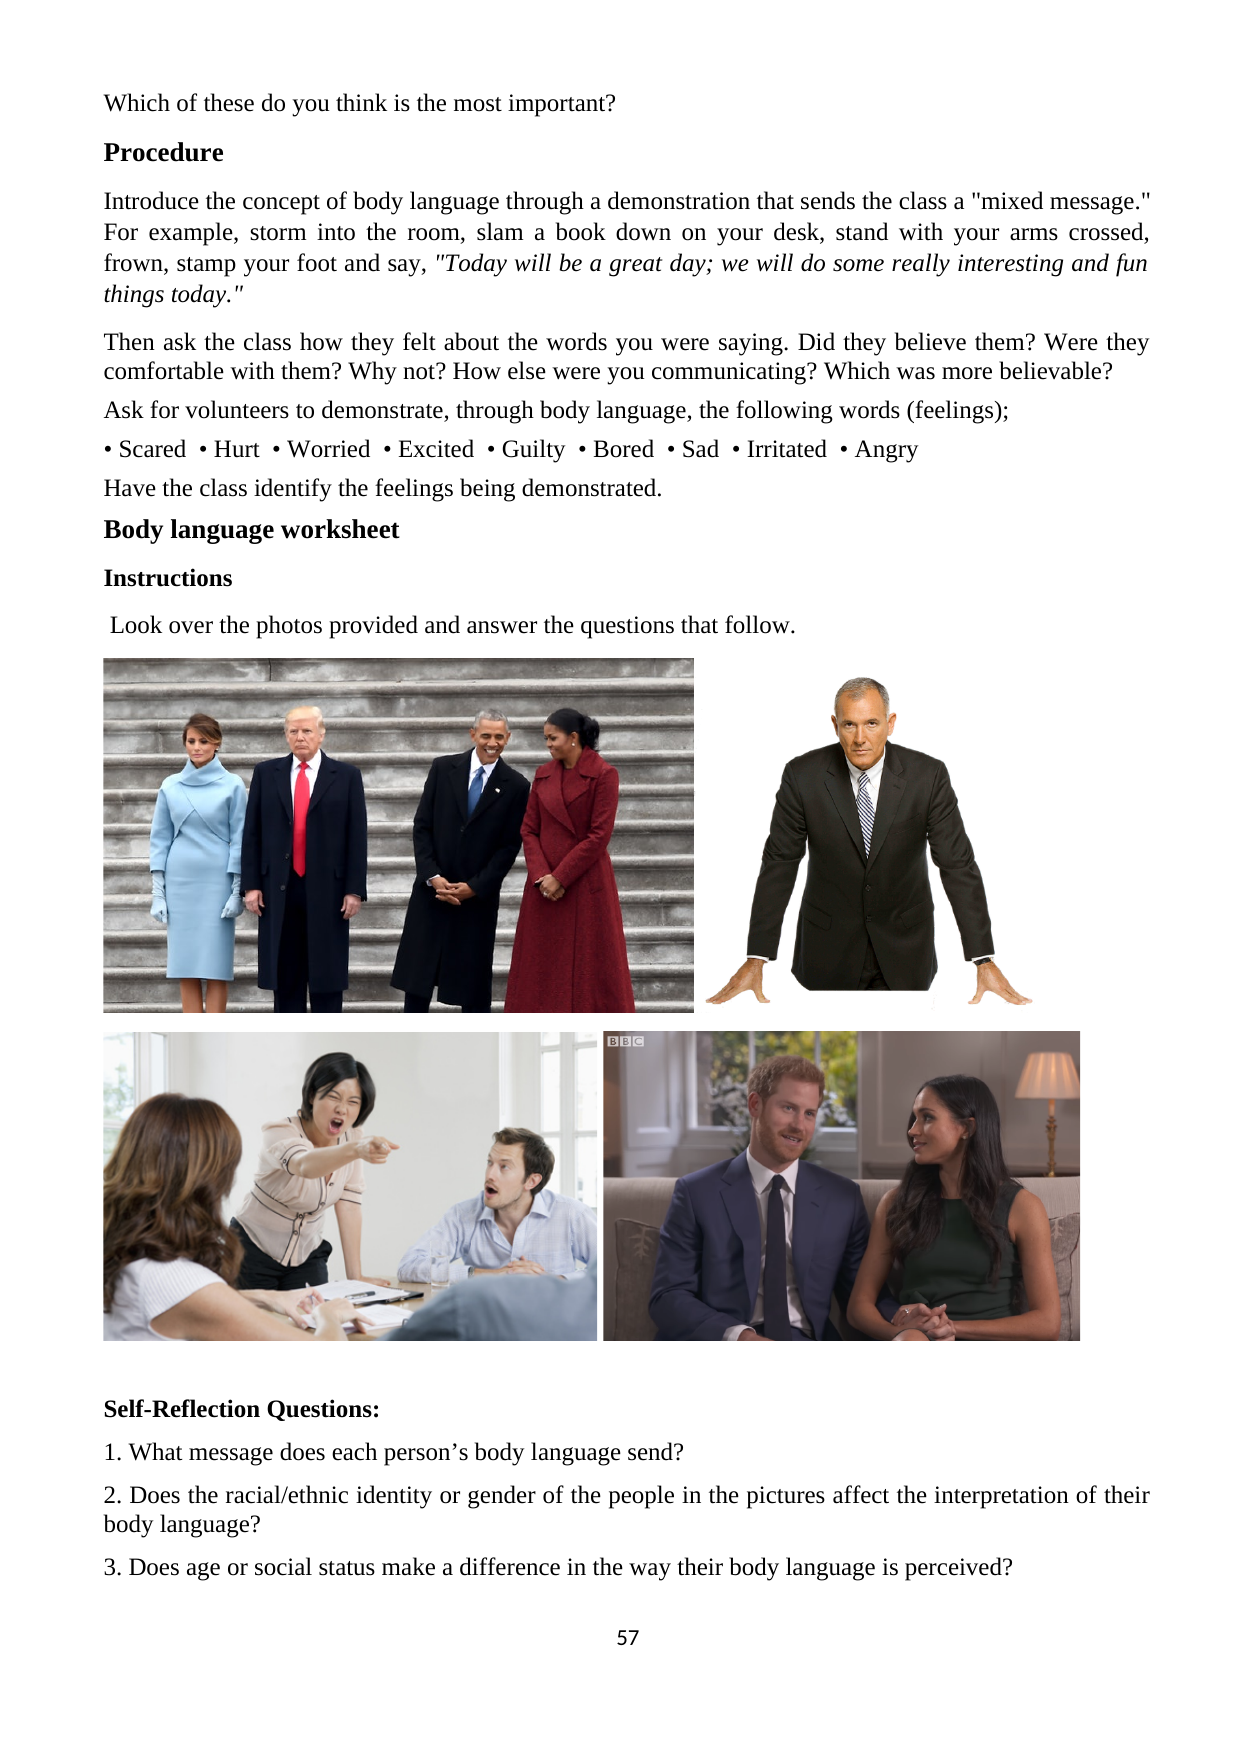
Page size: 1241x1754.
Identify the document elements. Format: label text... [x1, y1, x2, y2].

text 2. Does the racial/ethnic identity or gender of the people in the pictures affect the interpretation of their body language? [103, 1480, 1152, 1538]
text Self-Reflection Questions: [103, 1394, 1152, 1423]
text • Scared • Hurt • Worried • Excited • Guilty • Bored • Sad • Irritated • Angry [103, 434, 1152, 463]
text 3. Does age or social status make a difference in the way their body language is perceived? [103, 1552, 1152, 1581]
text Body language worksheet [103, 513, 1152, 544]
text Ask for volunteers to demonstrate, through body language, the following words (feelings); [103, 395, 1152, 424]
text Then ask the class how they felt about the words you were saying. Did they believe them? Were they comfortable with them? Why not? How else were you communicating? Which was more believable? [103, 327, 1152, 385]
text Instructions [103, 563, 1152, 592]
text Introduce the concept of body language through a demonstration that sends the class a "mixed message." For example, storm into the room, slam a book down on your desk, stand with your arms crossed, frown, stamp your foot and say, "Today will be a great day; we will do some really interesting and fun things today." [103, 186, 1152, 308]
text Procedure [103, 136, 1152, 167]
text Which of these do you think is the most important? [103, 88, 1152, 117]
picture [103, 1032, 598, 1341]
picture [103, 658, 1043, 1013]
text 1. What message does each person’s body language send? [103, 1437, 1152, 1466]
picture [603, 1031, 1081, 1341]
text Have the class identify the feelings being demonstrated. [103, 473, 1152, 502]
text Look over the photos provided and answer the questions that follow. [103, 611, 1152, 639]
